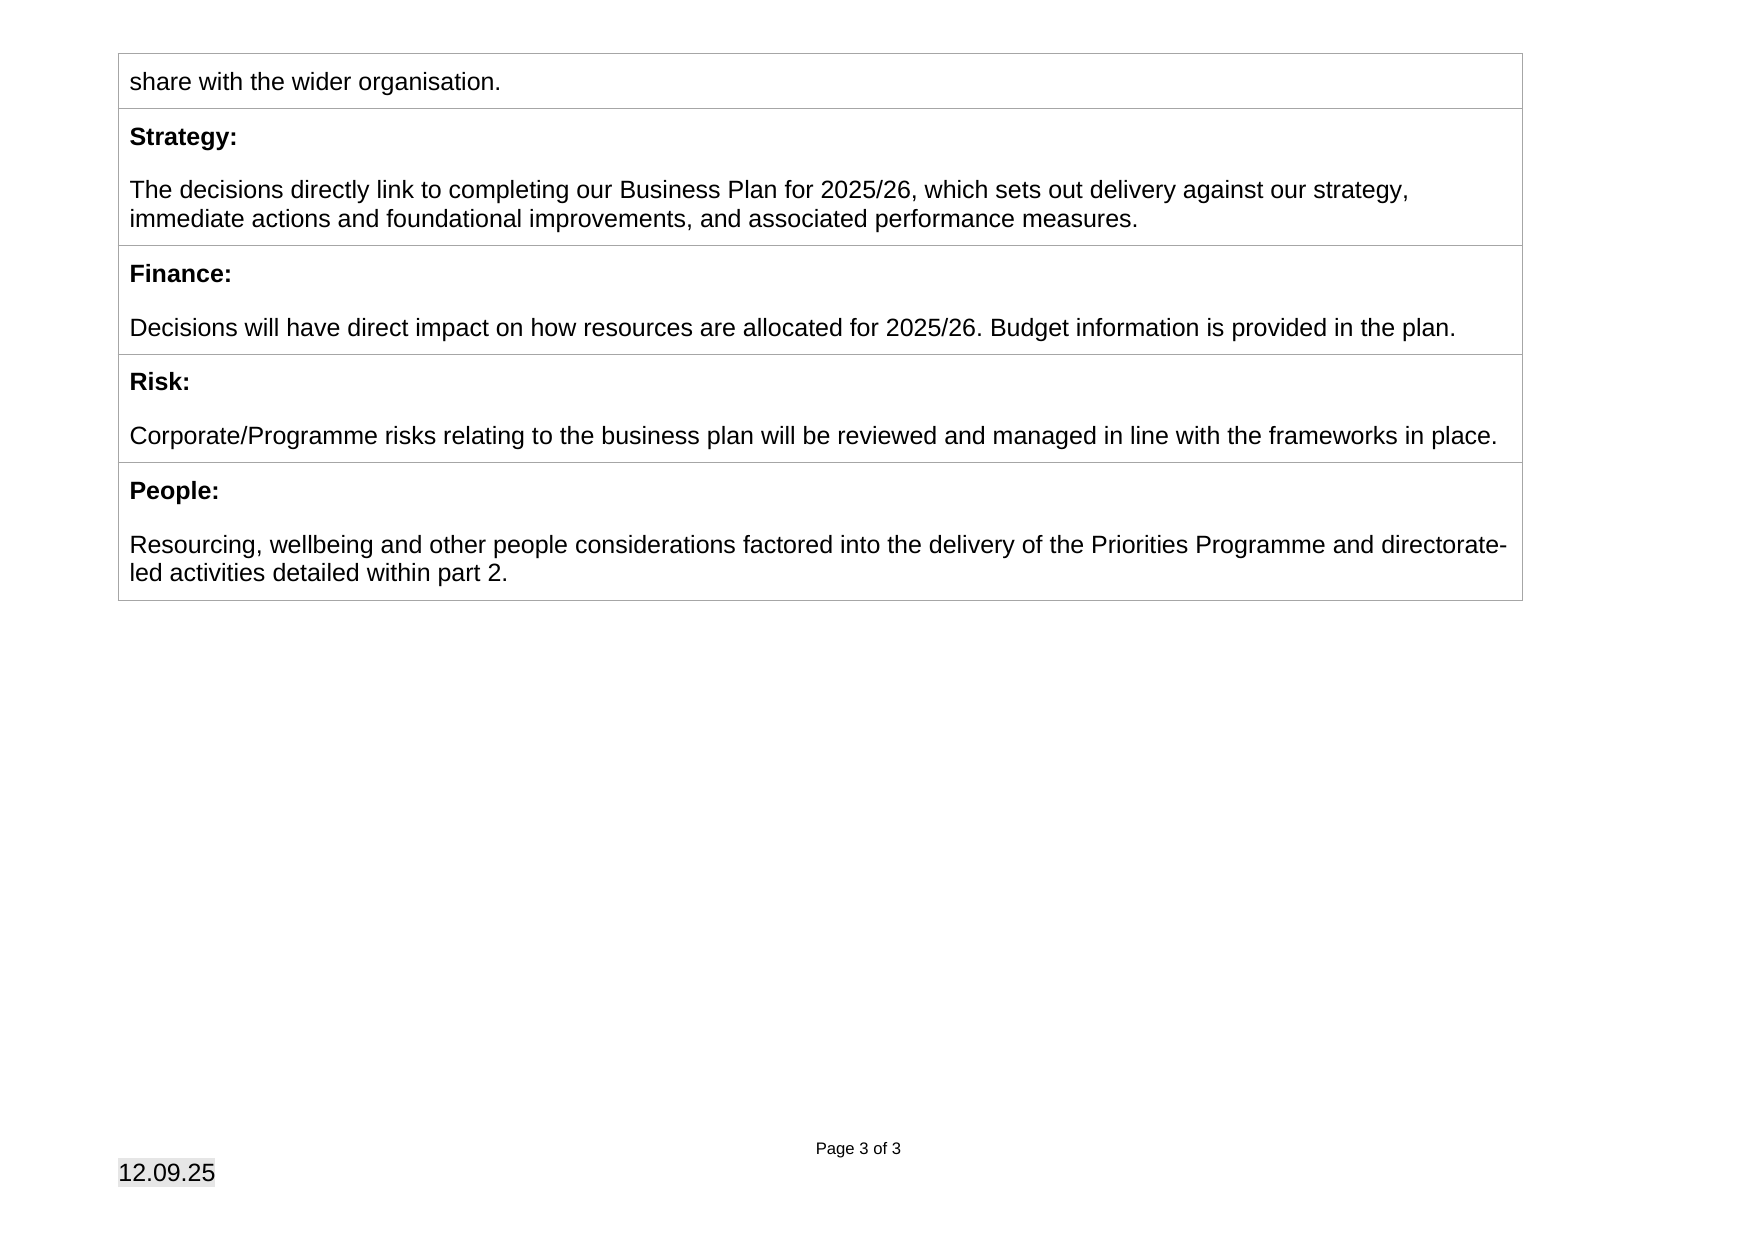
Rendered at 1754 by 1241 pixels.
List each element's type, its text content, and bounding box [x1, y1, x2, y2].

table_cell People: Resourcing, wellbeing and other people considerations factored into the delivery of the Priorities Programme and directorate-led activities detailed within part 2. [119, 463, 1522, 599]
table_cell share with the wider organisation. [119, 54, 1522, 108]
table_cell Finance: Decisions will have direct impact on how resources are allocated for 2025/26. Budget information is provided in the plan. [119, 246, 1522, 354]
table_cell Risk: Corporate/Programme risks relating to the business plan will be reviewed and managed in line with the frameworks in place. [119, 355, 1522, 462]
table_cell Strategy: The decisions directly link to completing our Business Plan for 2025/26, which sets out delivery against our strategy, immediate actions and foundational improvements, and associated performance measures. [119, 109, 1522, 245]
